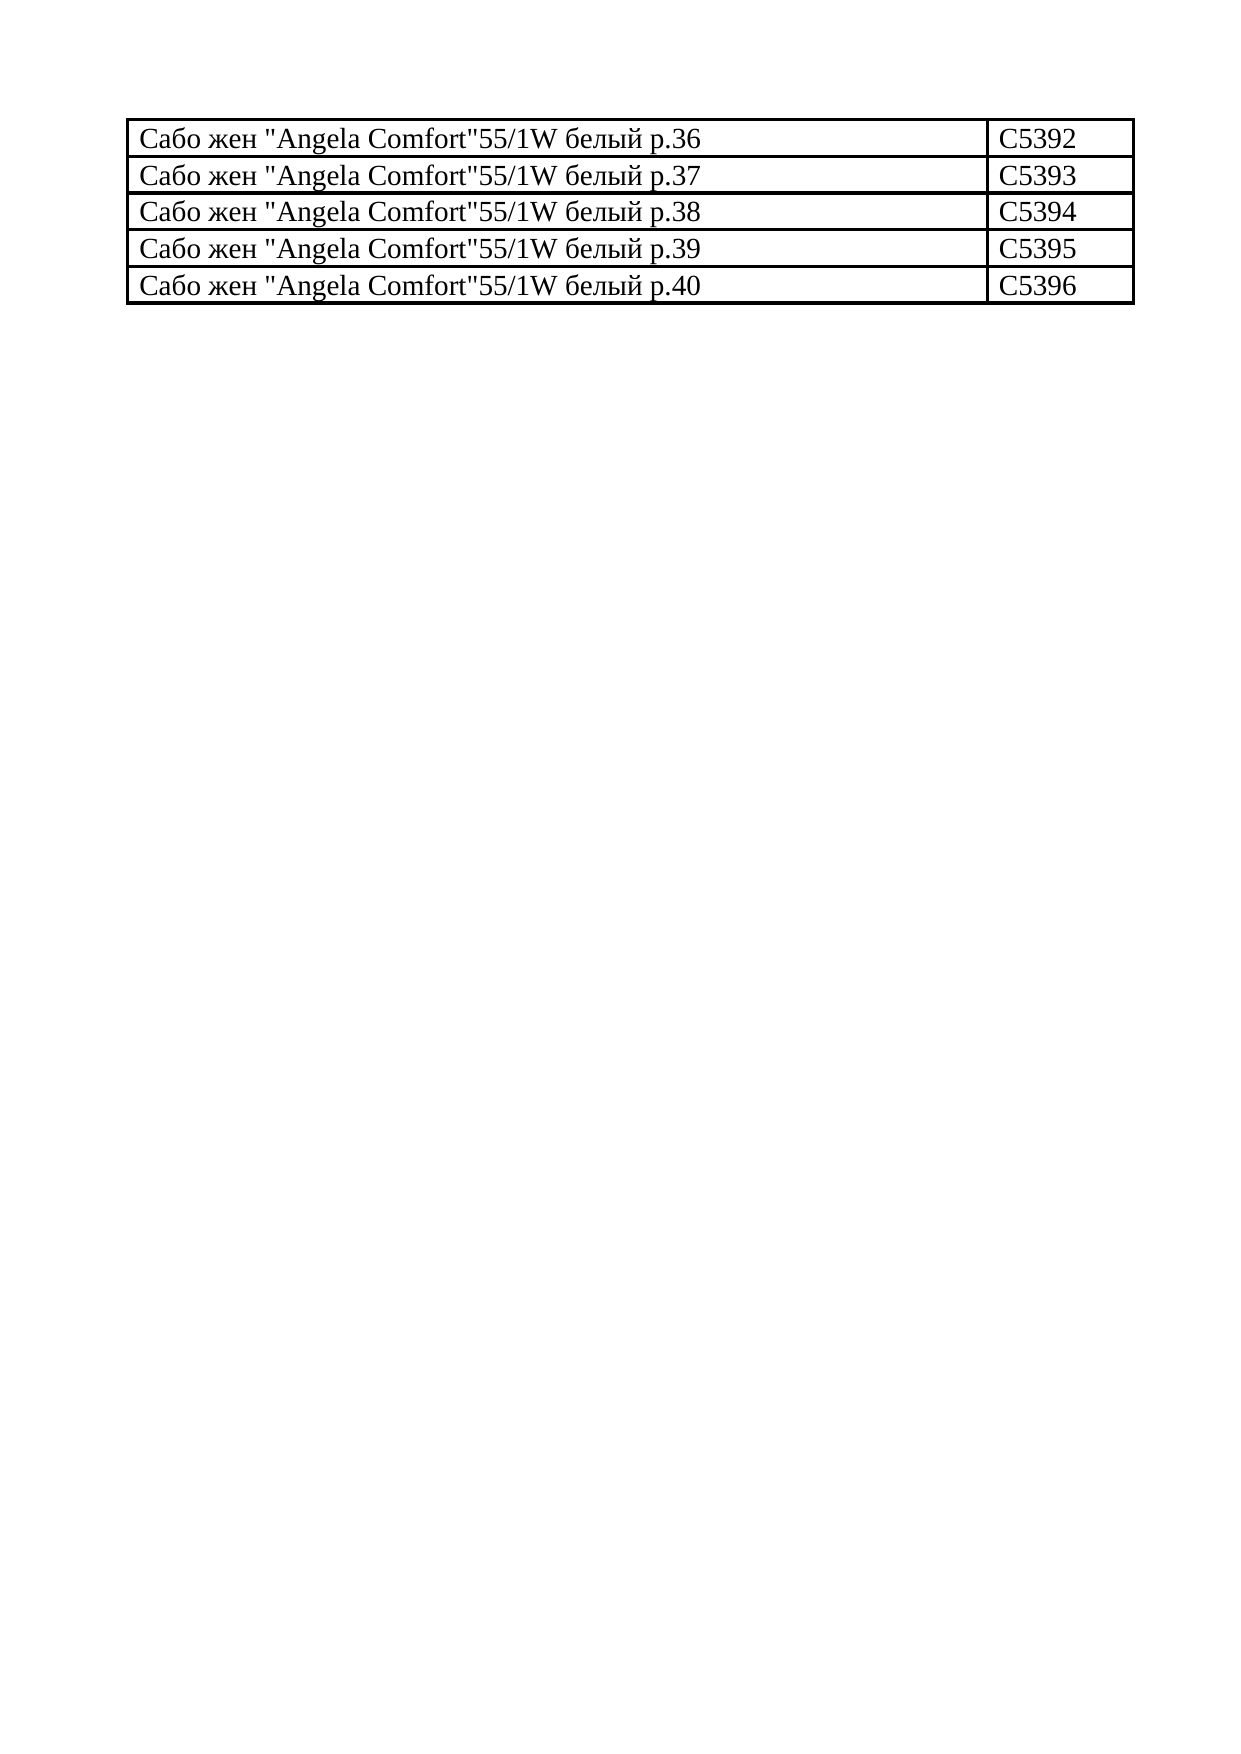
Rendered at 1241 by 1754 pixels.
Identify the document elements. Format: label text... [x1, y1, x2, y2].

table_cell Сабо жен "Angela Comfort"55/1W белый р.39 [129, 231, 986, 265]
table_cell С5395 [989, 231, 1132, 265]
table_cell С5392 [989, 121, 1132, 155]
table_cell Сабо жен "Angela Comfort"55/1W белый р.36 [129, 121, 986, 155]
table_cell С5393 [989, 158, 1132, 191]
table_cell Сабо жен "Angela Comfort"55/1W белый р.38 [129, 195, 986, 228]
table_cell Сабо жен "Angela Comfort"55/1W белый р.37 [129, 158, 986, 191]
table_cell Сабо жен "Angela Comfort"55/1W белый р.40 [129, 268, 986, 301]
table_cell С5394 [989, 195, 1132, 228]
table_cell С5396 [989, 268, 1132, 301]
